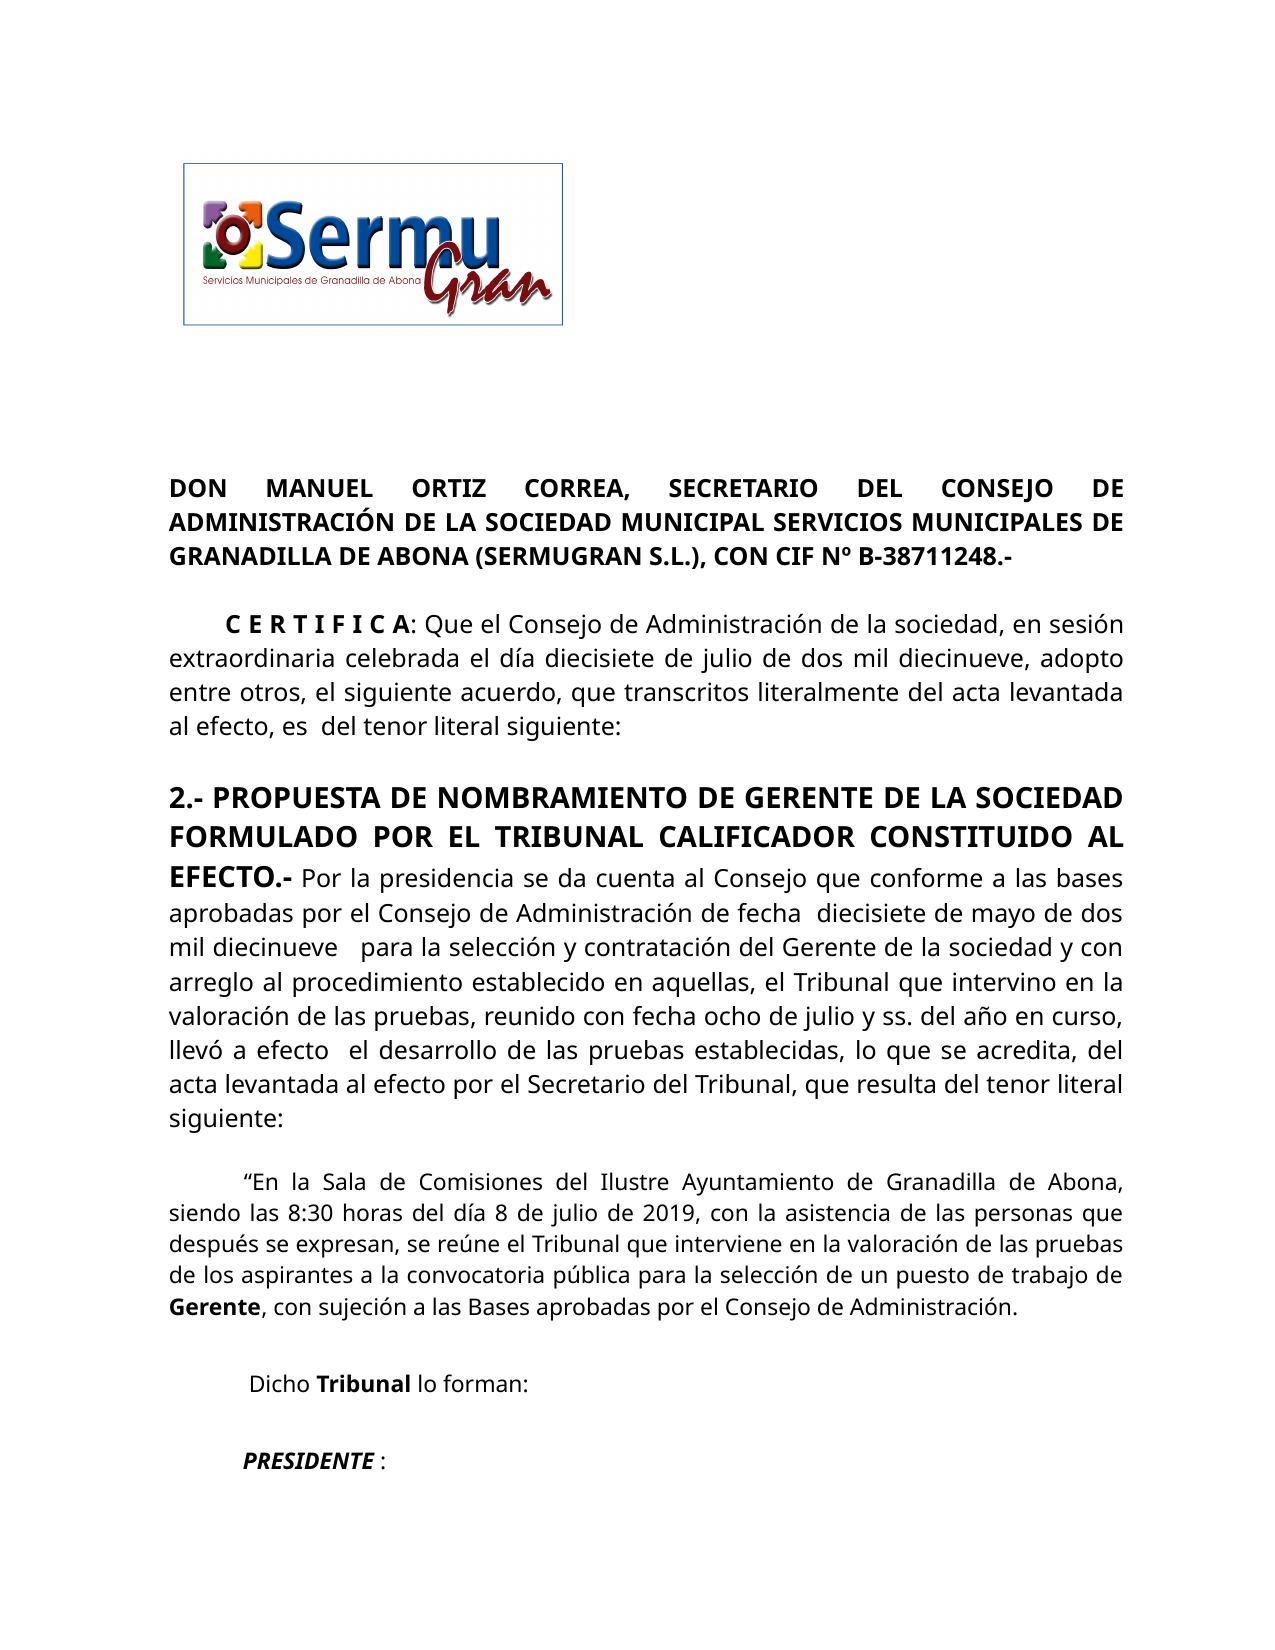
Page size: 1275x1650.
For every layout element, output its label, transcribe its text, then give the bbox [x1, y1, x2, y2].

text “En la Sala de Comisiones del Ilustre Ayuntamiento de Granadilla de Abona, siendo las 8:30 horas del día 8 de julio de 2019, con la asistencia de las personas que después se expresan, se reúne el Tribunal que interviene en la valoración de las pruebas de los aspirantes a la convocatoria pública para la selección de un puesto de trabajo de Gerente, con sujeción a las Bases aprobadas por el Consejo de Administración. [169, 1166, 1125, 1322]
text DON MANUEL ORTIZ CORREA, SECRETARIO DEL CONSEJO DE ADMINISTRACIÓN DE LA SOCIEDAD MUNICIPAL SERVICIOS MUNICIPALES DE GRANADILLA DE ABONA (SERMUGRAN S.L.), CON CIF Nº B-38711248.- [169, 470, 1125, 573]
text PRESIDENTE : [169, 1445, 1125, 1476]
text Dicho Tribunal lo forman: [169, 1368, 1125, 1399]
text 2.- PROPUESTA DE NOMBRAMIENTO DE GERENTE DE LA SOCIEDAD FORMULADO POR EL TRIBUNAL CALIFICADOR CONSTITUIDO AL EFECTO.- Por la presidencia se da cuenta al Consejo que conforme a las bases aprobadas por el Consejo de Administración de fecha diecisiete de mayo de dos mil diecinueve para la selección y contratación del Gerente de la sociedad y con arreglo al procedimiento establecido en aquellas, el Tribunal que intervino en la valoración de las pruebas, reunido con fecha ocho de julio y ss. del año en curso, llevó a efecto el desarrollo de las pruebas establecidas, lo que se acredita, del acta levantada al efecto por el Secretario del Tribunal, que resulta del tenor literal siguiente: [169, 777, 1125, 1134]
picture [168, 151, 579, 340]
text C E R T I F I C A: Que el Consejo de Administración de la sociedad, en sesión extraordinaria celebrada el día diecisiete de julio de dos mil diecinueve, adopto entre otros, el siguiente acuerdo, que transcritos literalmente del acta levantada al efecto, es del tenor literal siguiente: [169, 607, 1125, 743]
